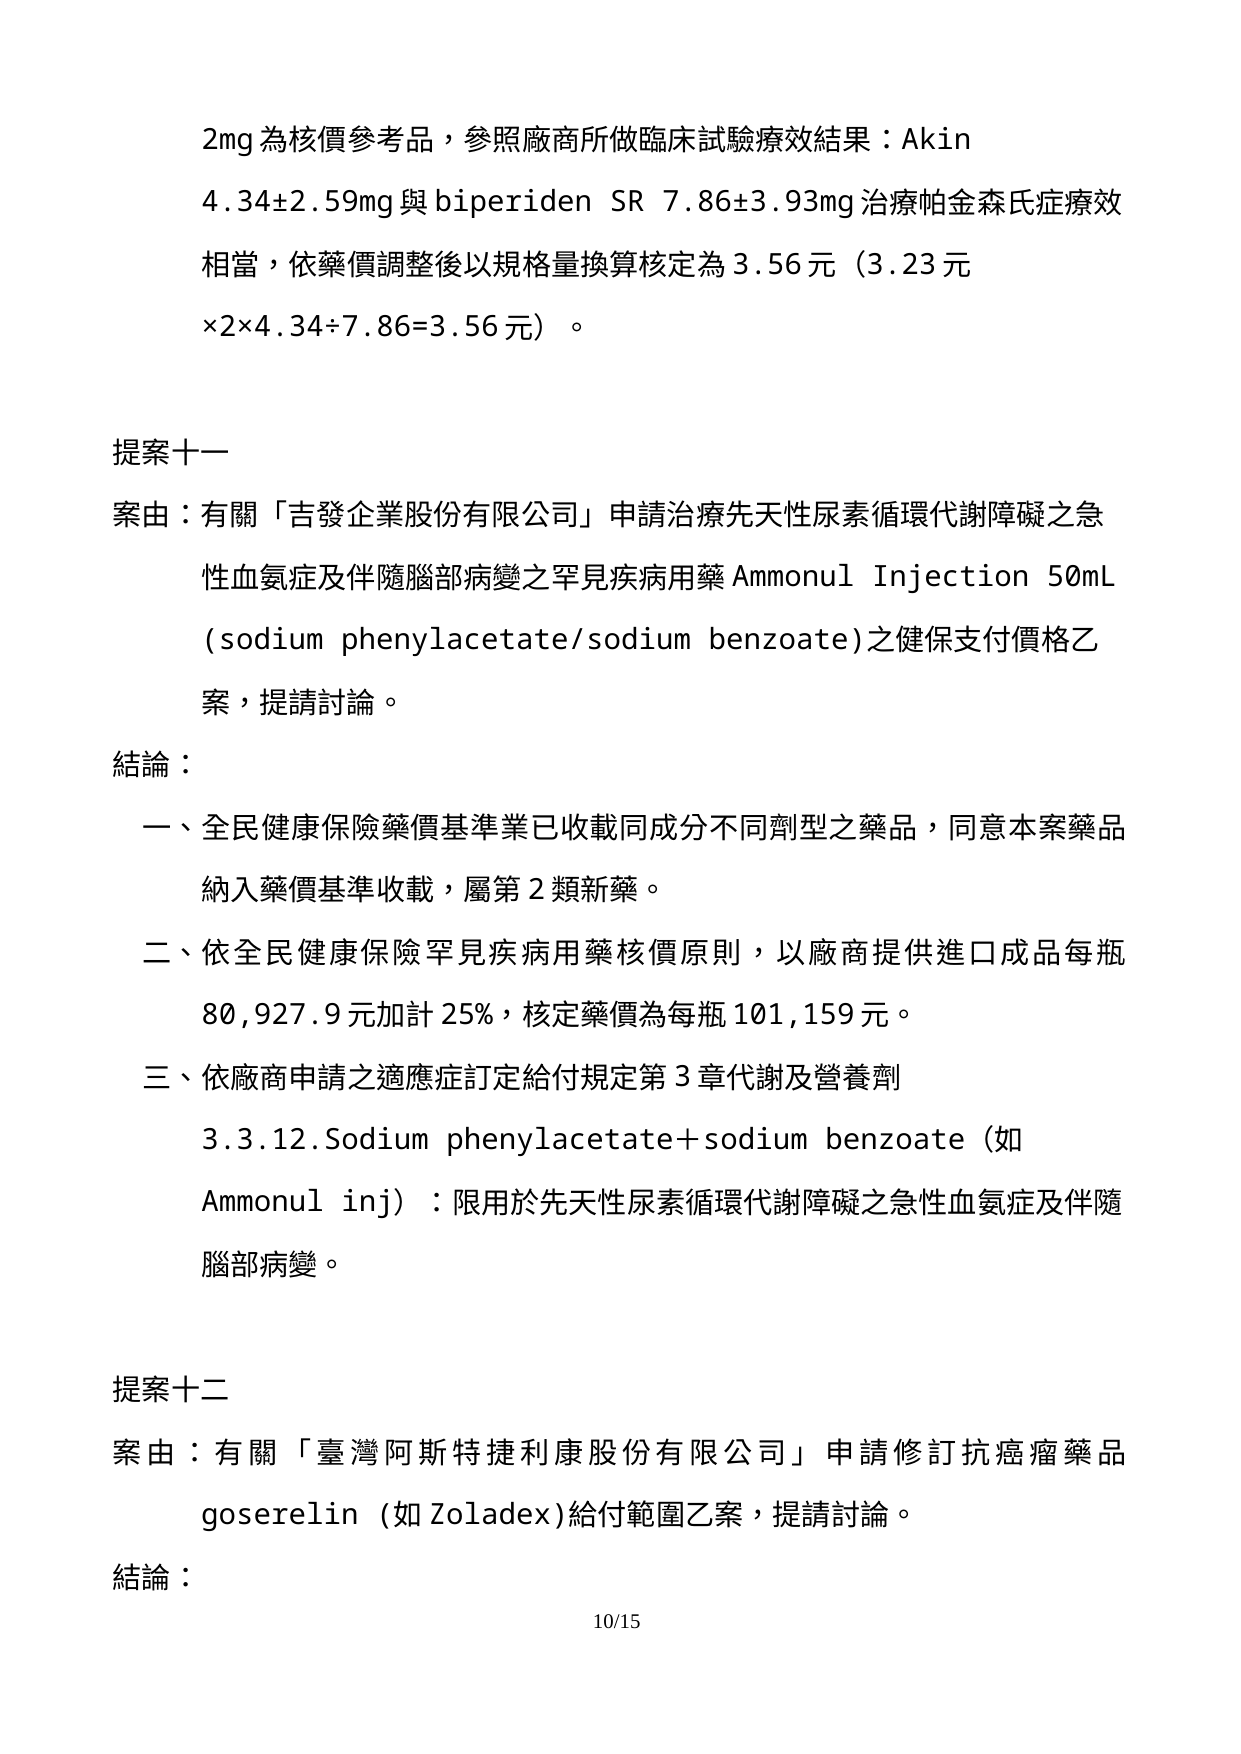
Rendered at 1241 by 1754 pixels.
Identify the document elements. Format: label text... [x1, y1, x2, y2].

text 提案十二 [112, 1346, 1128, 1409]
text 結論： [112, 1534, 1128, 1596]
text 提案十一 [112, 409, 1128, 471]
text 三、 依廠商申請之適應症訂定給付規定第3章代謝及營養劑3.3.12.Sodium phenylacetate＋sodium benzoate（如Ammonul inj）：限用於先天性尿素循環代謝障礙之急性血氨症及伴隨腦部病變。 [142, 1034, 1128, 1284]
text 案由：有關「臺灣阿斯特捷利康股份有限公司」申請修訂抗癌瘤藥品goserelin (如Zoladex)給付範圍乙案，提請討論。 [112, 1409, 1128, 1534]
text 結論： [112, 721, 1128, 784]
text 一、全民健康保險藥價基準業已收載同成分不同劑型之藥品，同意本案藥品納入藥價基準收載，屬第2類新藥。 [142, 784, 1128, 909]
text 2mg為核價參考品，參照廠商所做臨床試驗療效結果：Akin 4.34±2.59mg與biperiden SR 7.86±3.93mg治療帕金森氏症療效相當，依藥價調整後以規格量換算核定為3.56元（3.23元×2×4.34÷7.86=3.56元）。 [142, 96, 1128, 346]
text 二、 依全民健康保險罕見疾病用藥核價原則，以廠商提供進口成品每瓶80,927.9元加計25%，核定藥價為每瓶101,159元。 [142, 909, 1128, 1034]
text 案由：有關「吉發企業股份有限公司」申請治療先天性尿素循環代謝障礙之急性血氨症及伴隨腦部病變之罕見疾病用藥Ammonul Injection 50mL (sodium phenylacetate/sodium benzoate)之健保支付價格乙案，提請討論。 [112, 471, 1128, 721]
